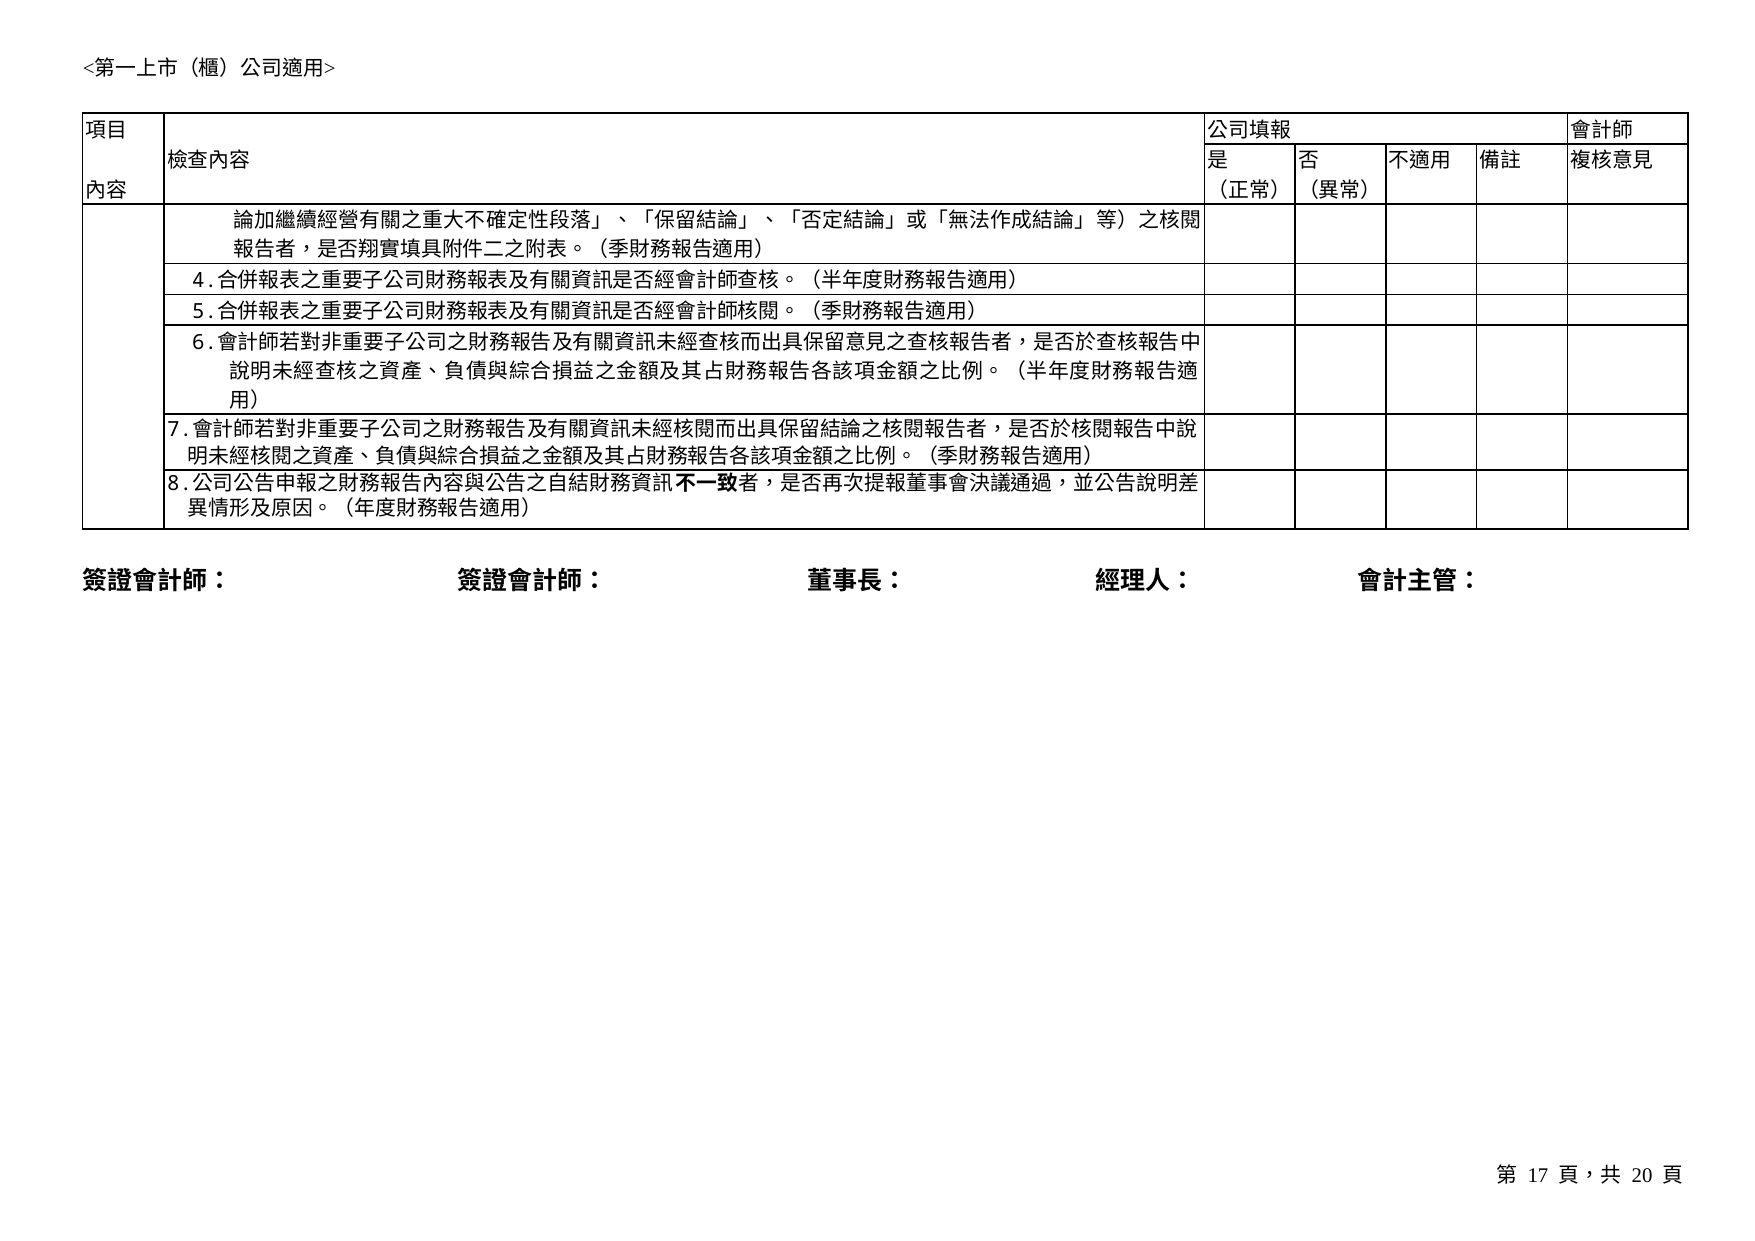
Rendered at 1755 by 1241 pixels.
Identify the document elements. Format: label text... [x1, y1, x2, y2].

table_cell 是 （正常） [1205, 145, 1294, 203]
table_cell [1477, 415, 1567, 469]
table_cell 5.合併報表之重要子公司財務報表及有關資訊是否經會計師核閱。（季財務報告適用） [165, 295, 1204, 324]
table_cell [1205, 415, 1294, 469]
table_cell [1296, 326, 1385, 413]
table_cell [1296, 205, 1385, 263]
table_cell 不適用 [1387, 145, 1476, 203]
table_cell [1568, 205, 1687, 263]
table_cell 7.會計師若對非重要子公司之財務報告及有關資訊未經核閱而出具保留結論之核閱報告者，是否於核閱報告中說明未經核閱之資產、負債與綜合損益之金額及其占財務報告各該項金額之比例。（季財務報告適用） [165, 415, 1204, 469]
table_cell 內容 [83, 143, 163, 203]
table_cell [1387, 205, 1476, 263]
table_cell [1387, 264, 1476, 293]
table_cell 論加繼續經營有關之重大不確定性段落」、「保留結論」、「否定結論」或「無法作成結論」等）之核閱報告者，是否翔實填具附件二之附表。（季財務報告適用） [165, 205, 1204, 263]
table_cell [1477, 471, 1567, 528]
table_cell [1205, 471, 1294, 528]
table_cell [1205, 264, 1294, 293]
table_cell 檢查內容 [165, 143, 1204, 203]
table_cell 否 （異常） [1296, 145, 1385, 203]
table_cell 6.會計師若對非重要子公司之財務報告及有關資訊未經查核而出具保留意見之查核報告者，是否於查核報告中說明未經查核之資產、負債與綜合損益之金額及其占財務報告各該項金額之比例。（半年度財務報告適用） [165, 326, 1204, 413]
table_cell [83, 205, 163, 528]
table_cell [1568, 264, 1687, 293]
table_header 會計師 [1568, 114, 1687, 143]
table_cell [1296, 295, 1385, 324]
table_cell [1477, 295, 1567, 324]
table_cell [1205, 326, 1294, 413]
table_cell [1205, 205, 1294, 263]
table_cell [1568, 471, 1687, 528]
table_cell [1477, 326, 1567, 413]
table_header 公司填報 [1205, 114, 1567, 143]
table_cell [1387, 415, 1476, 469]
table_header [165, 114, 1204, 143]
table_cell 複核意見 [1568, 145, 1687, 203]
table_cell 4.合併報表之重要子公司財務報表及有關資訊是否經會計師查核。（半年度財務報告適用） [165, 264, 1204, 293]
table_cell [1387, 471, 1476, 528]
table_cell [1296, 471, 1385, 528]
table_cell [1568, 326, 1687, 413]
table_cell [1477, 205, 1567, 263]
table_cell [1568, 295, 1687, 324]
text 簽證會計師： 簽證會計師： 董事長： 經理人： 會計主管： [83, 563, 1683, 596]
table_cell [1568, 415, 1687, 469]
table_header 項目 [83, 114, 163, 143]
table_cell 8.公司公告申報之財務報告內容與公告之自結財務資訊不一致者，是否再次提報董事會決議通過，並公告說明差異情形及原因。（年度財務報告適用） [165, 471, 1204, 528]
table_cell [1296, 264, 1385, 293]
table_cell [1477, 264, 1567, 293]
table_cell 備註 [1477, 145, 1567, 203]
table_cell [1296, 415, 1385, 469]
table_cell [1387, 326, 1476, 413]
table_cell [1387, 295, 1476, 324]
table_cell [1205, 295, 1294, 324]
